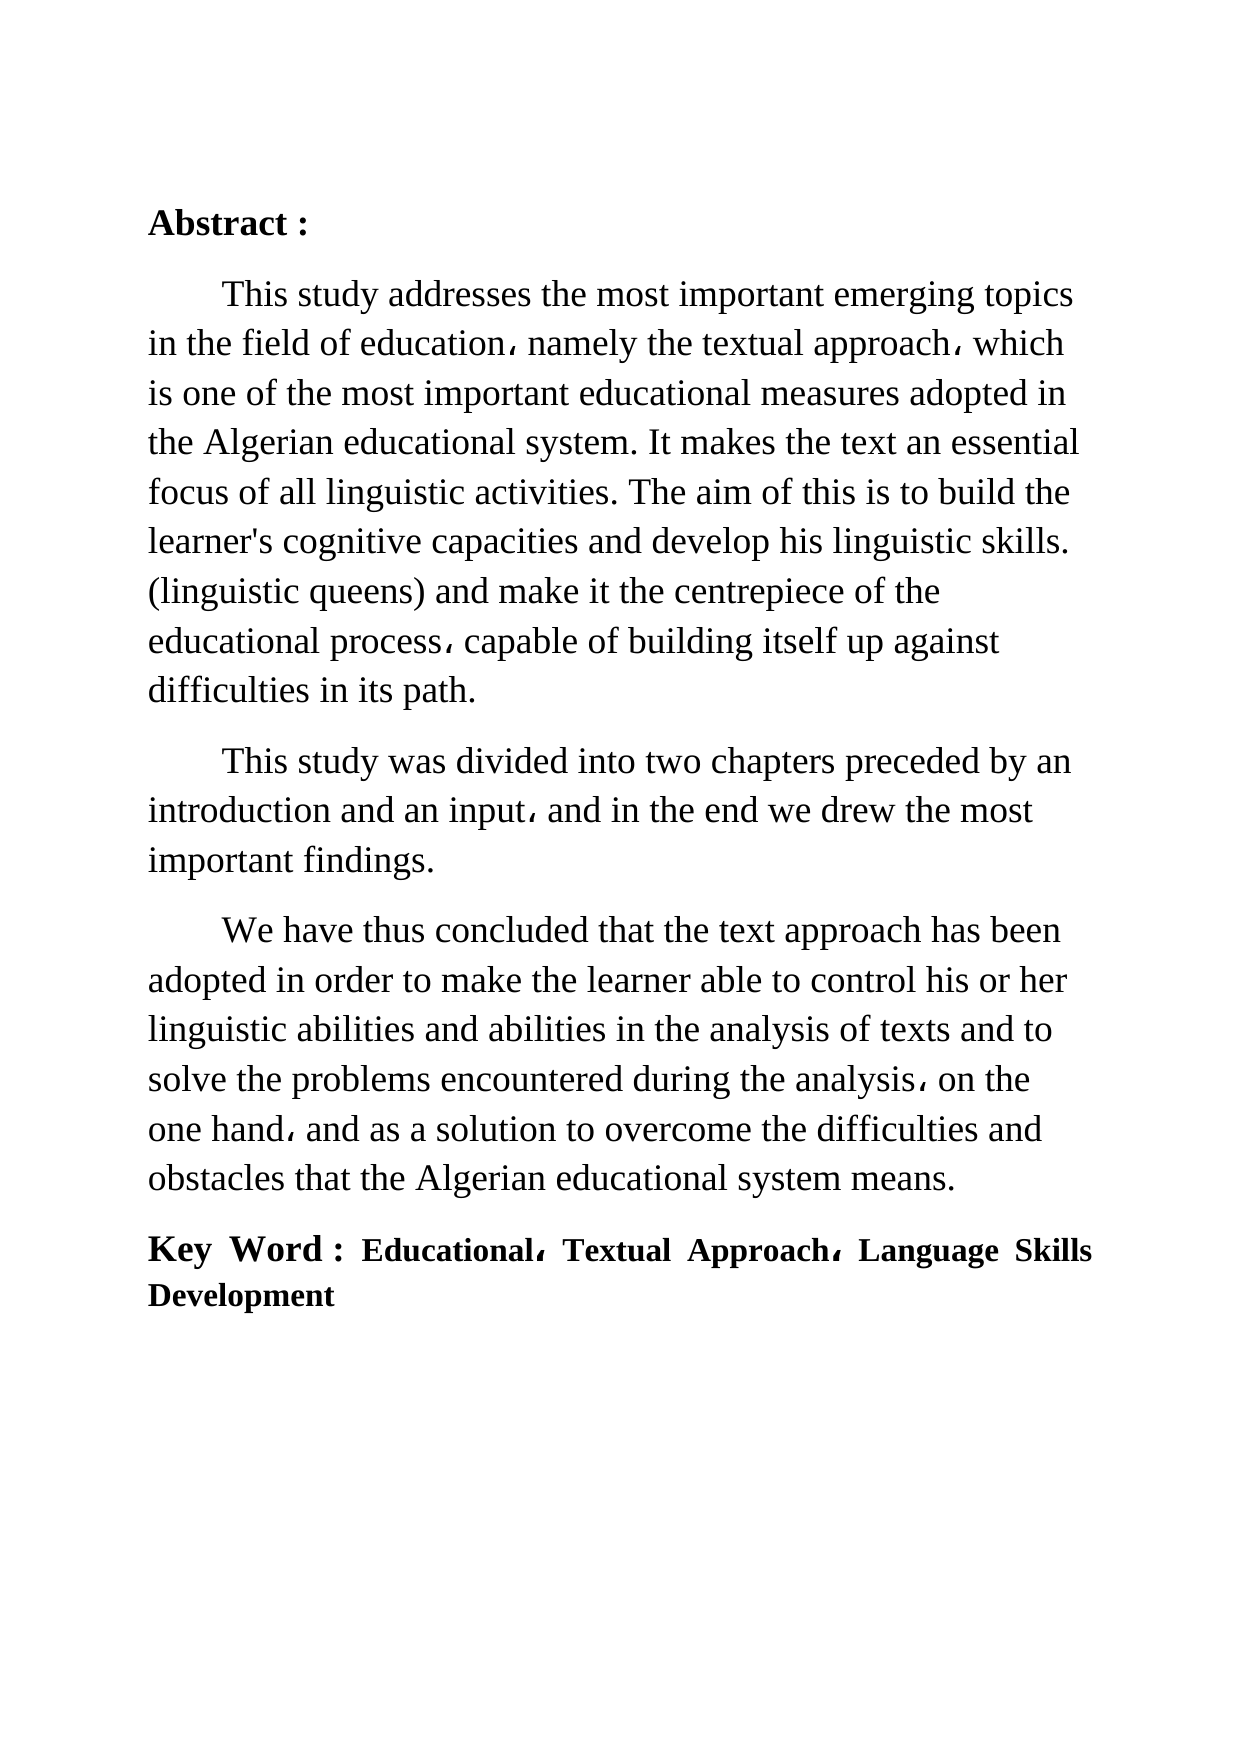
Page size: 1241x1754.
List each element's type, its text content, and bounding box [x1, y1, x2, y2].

text This study was divided into two chapters preceded by an introduction and an input، and in the end we drew the most important findings. [148, 738, 1093, 880]
text Key Word : Educational، Textual Approach، Language Skills Development [148, 1226, 1093, 1313]
text Abstract : [148, 201, 1093, 244]
text We have thus concluded that the text approach has been adopted in order to make the learner able to control his or her linguistic abilities and abilities in the analysis of texts and to solve the problems encountered during the analysis، on the one hand، and as a solution to overcome the difficulties and obstacles that the Algerian educational system means. [148, 908, 1093, 1199]
text This study addresses the most important emerging topics in the field of education، namely the textual approach، which is one of the most important educational measures adopted in the Algerian educational system. It makes the text an essential focus of all linguistic activities. The aim of this is to build the learner's cognitive capacities and develop his linguistic skills. (linguistic queens) and make it the centrepiece of the educational process، capable of building itself up against difficulties in its path. [148, 271, 1093, 711]
